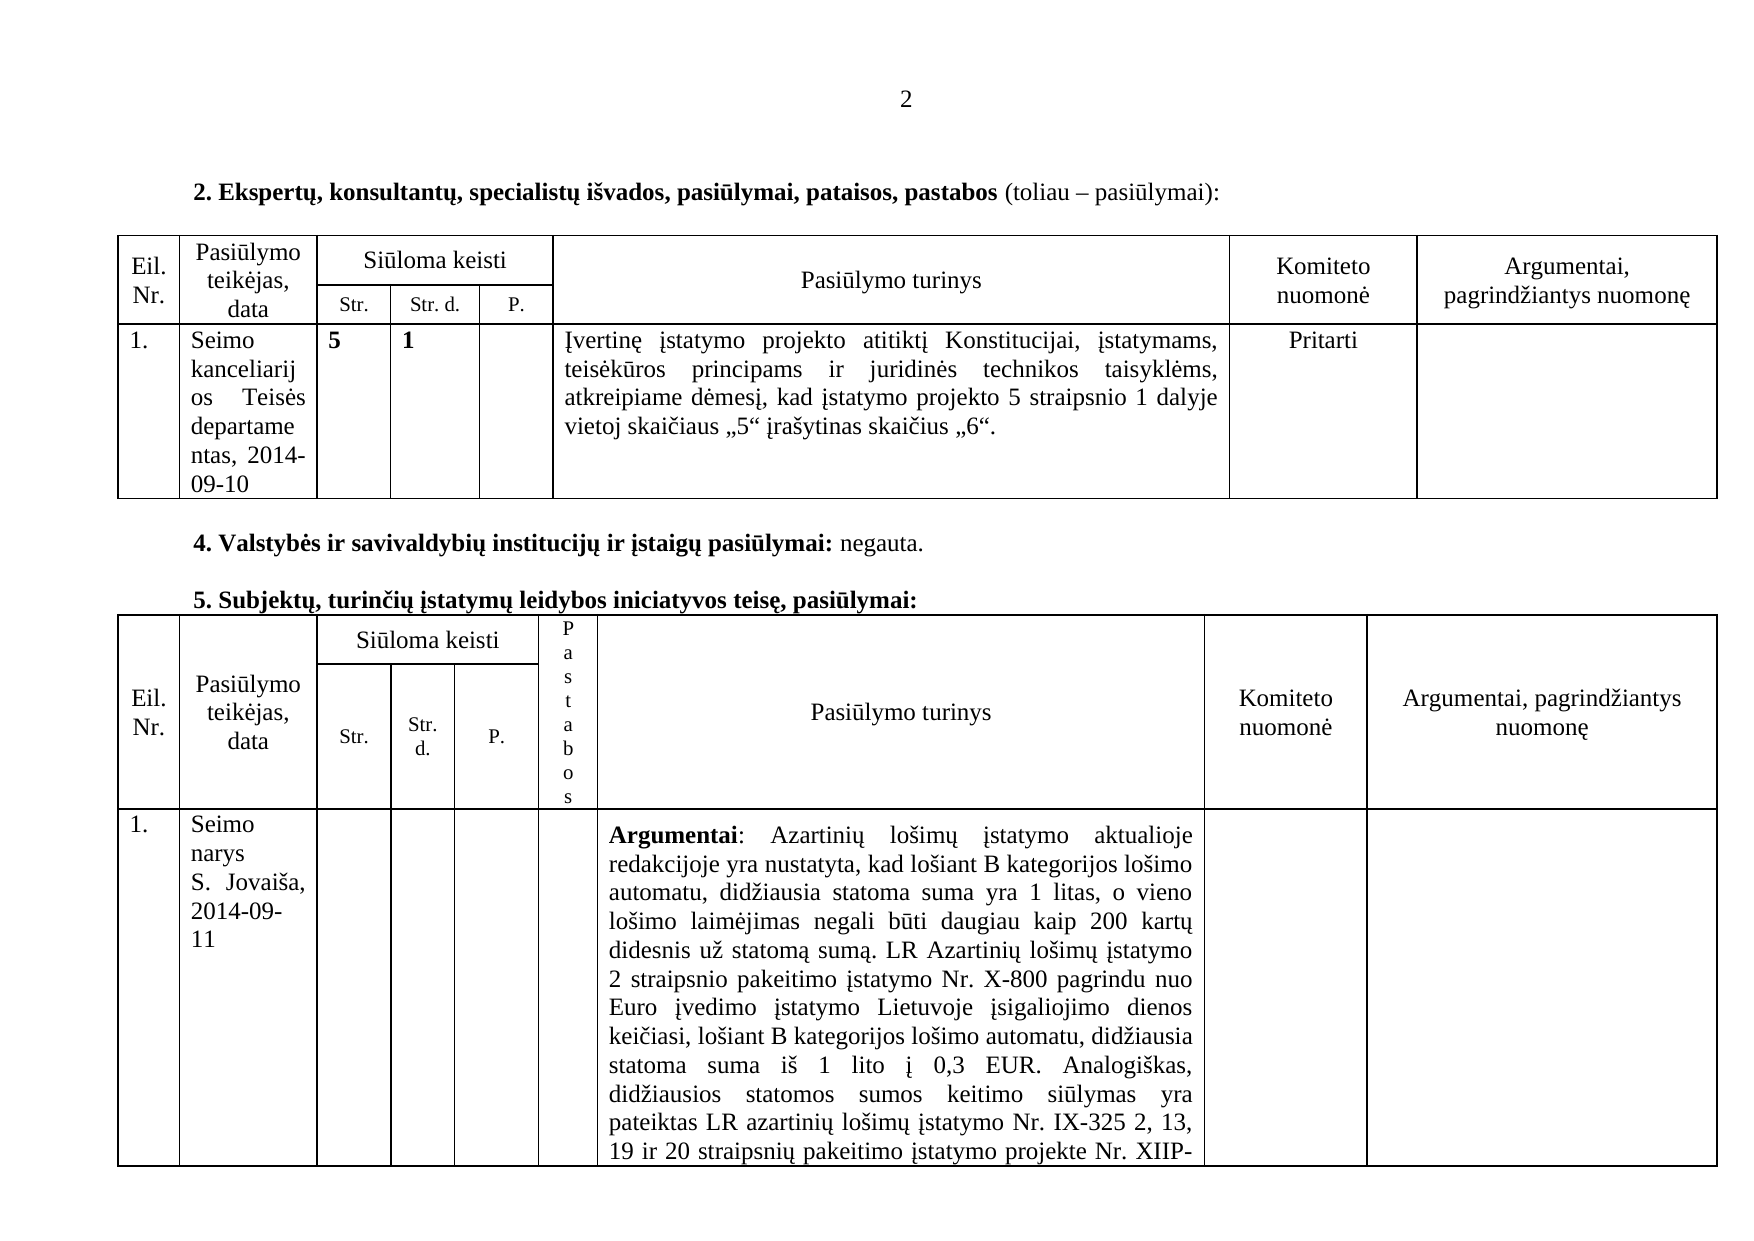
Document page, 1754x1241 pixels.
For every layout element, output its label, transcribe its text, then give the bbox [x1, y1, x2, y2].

table_cell [1205, 810, 1366, 1165]
table_cell [455, 810, 538, 1165]
table_cell [539, 810, 597, 1165]
table_cell [1418, 325, 1716, 497]
table_header Siūloma keisti [318, 236, 552, 284]
table_cell P. [455, 665, 538, 808]
table_cell 1 [391, 325, 479, 497]
table_header Argumentai, pagrindžiantys nuomonę [1368, 616, 1716, 808]
table_cell Str. d. [391, 286, 479, 323]
table_header Pasiūlymo teikėjas, data [180, 236, 316, 323]
table_header Eil. Nr. [119, 236, 179, 323]
table_header Pastabos [539, 616, 597, 808]
table_cell 1. [119, 810, 179, 1165]
table_cell Argumentai: Azartinių lošimų įstatymo aktualioje redakcijoje yra nustatyta, kad lošiant B kategorijos lošimo automatu, didžiausia statoma suma yra 1 litas, o vieno lošimo laimėjimas negali būti daugiau kaip 200 kartų didesnis už statomą sumą. LR Azartinių lošimų įstatymo 2 straipsnio pakeitimo įstatymo Nr. X-800 pagrindu nuo Euro įvedimo įstatymo Lietuvoje įsigaliojimo dienos keičiasi, lošiant B kategorijos lošimo automatu, didžiausia statoma suma iš 1 lito į 0,3 EUR. Analogiškas, didžiausios statomos sumos keitimo siūlymas yra pateiktas LR azartinių lošimų įstatymo Nr. IX-325 2, 13, 19 ir 20 straipsnių pakeitimo įstatymo projekte Nr. XIIP- [598, 810, 1204, 1165]
table_cell Seimo kanceliarijos Teisės departamentas, 2014-09-10 [180, 325, 316, 497]
table_cell [318, 810, 390, 1165]
table_cell Pritarti [1230, 325, 1416, 497]
table_cell [480, 325, 552, 497]
table_cell [392, 810, 454, 1165]
text 2. Ekspertų, konsultantų, specialistų išvados, pasiūlymai, pataisos, pastabos (toliau – pasiūlymai): [118, 177, 1694, 206]
table_cell 1. [119, 325, 179, 497]
table_cell Str. d. [392, 665, 454, 808]
table_header Pasiūlymo turinys [554, 236, 1229, 323]
table_header Argumentai, pagrindžiantys nuomonę [1418, 236, 1716, 323]
table_header Komiteto nuomonė [1205, 616, 1366, 808]
table_header Pasiūlymo turinys [598, 616, 1204, 808]
table_cell Įvertinę įstatymo projekto atitiktį Konstitucijai, įstatymams, teisėkūros principams ir juridinės technikos taisyklėms, atkreipiame dėmesį, kad įstatymo projekto 5 straipsnio 1 dalyje vietoj skaičiaus „5“ įrašytinas skaičius „6“. [554, 325, 1229, 497]
table_cell Str. [318, 665, 390, 808]
table_header Siūloma keisti [318, 616, 538, 663]
table_cell [1368, 810, 1716, 1165]
table_cell 5 [318, 325, 390, 497]
table_header Komiteto nuomonė [1230, 236, 1416, 323]
table_cell P. [480, 286, 552, 323]
text 5. Subjektų, turinčių įstatymų leidybos iniciatyvos teisę, pasiūlymai: [118, 585, 1694, 614]
text 4. Valstybės ir savivaldybių institucijų ir įstaigų pasiūlymai: negauta. [118, 528, 1694, 556]
table_cell Seimo narys S. Jovaiša, 2014-09-11 [180, 810, 316, 1165]
table_cell Str. [318, 286, 390, 323]
table_header Pasiūlymo teikėjas, data [180, 616, 316, 808]
table_header Eil. Nr. [119, 616, 179, 808]
